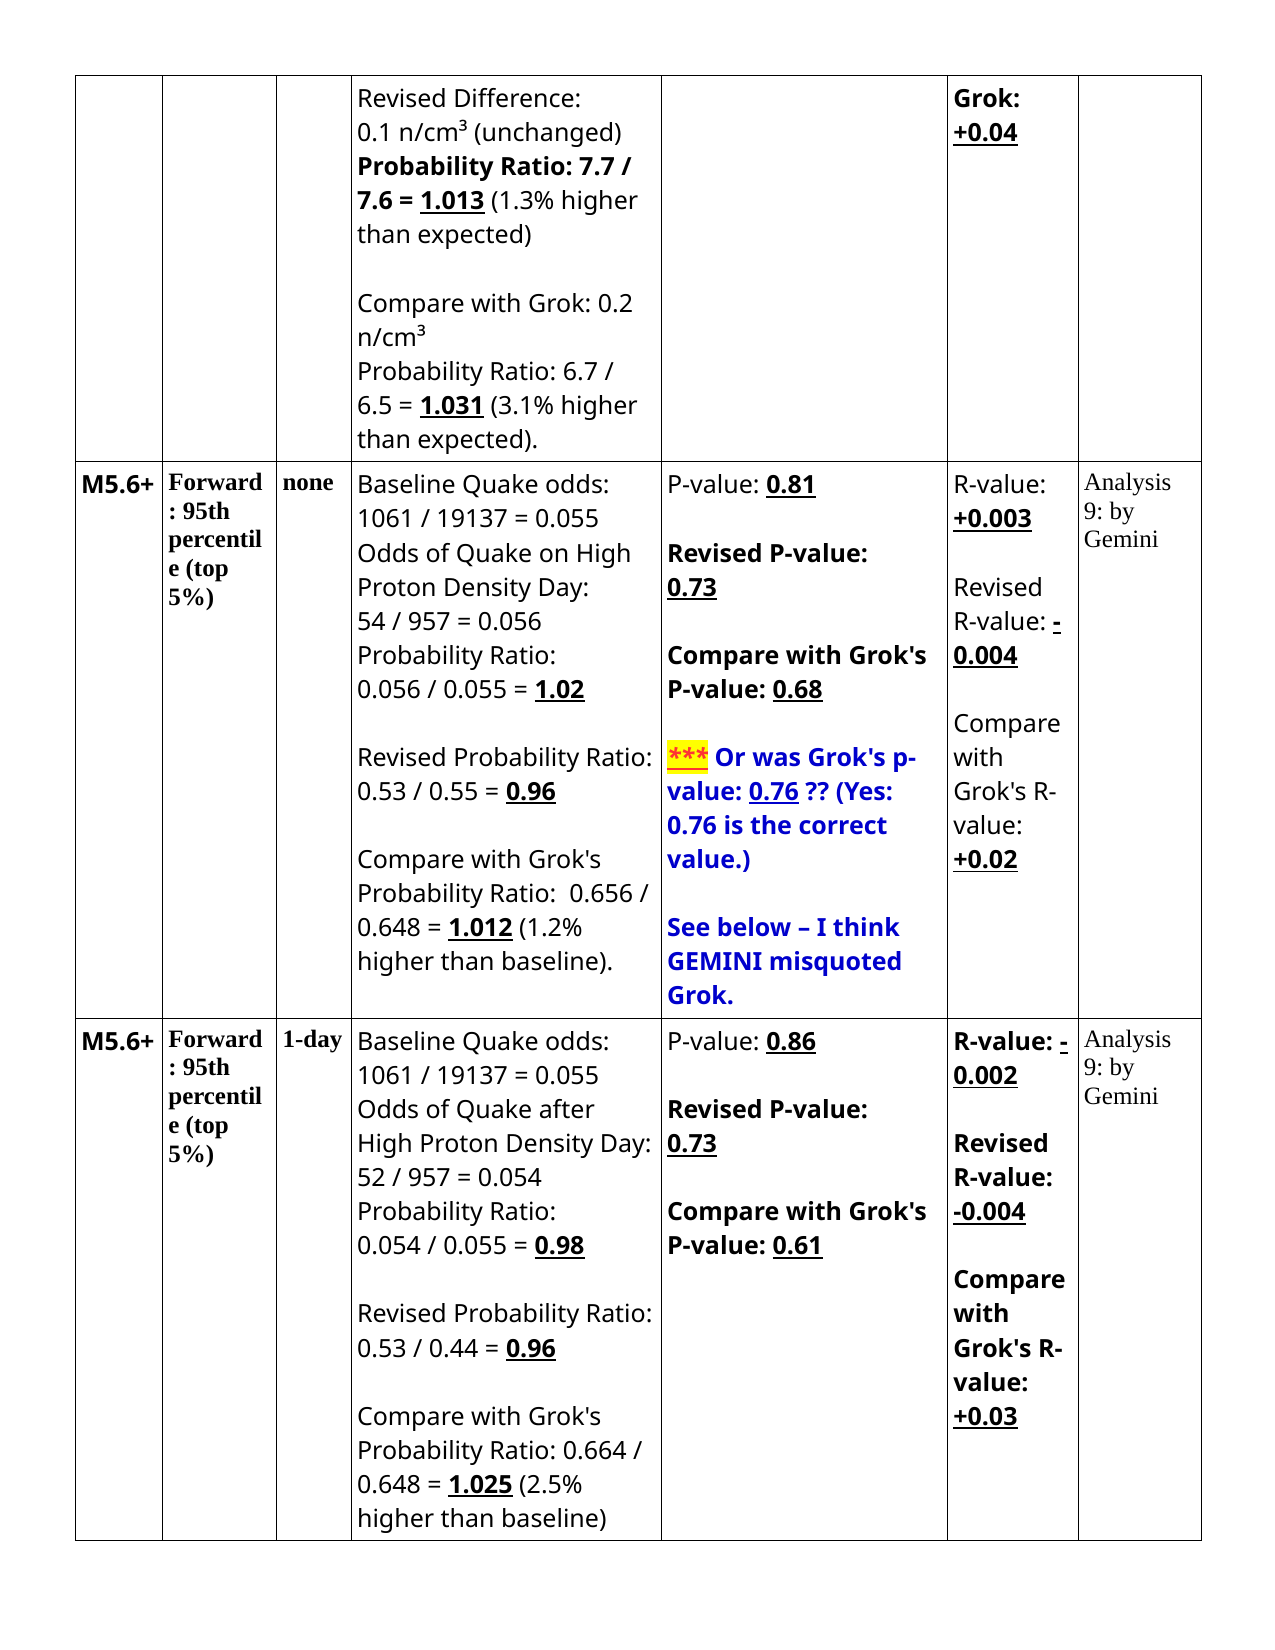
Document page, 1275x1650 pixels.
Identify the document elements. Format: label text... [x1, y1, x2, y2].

table_cell Forward: 95th percentile (top 5%) [163, 1019, 276, 1540]
table_cell P-value: 0.81 Revised P-value: 0.73 Compare with Grok's P-value: 0.68 *** Or was Grok's p-value: 0.76 ?? (Yes: 0.76 is the correct value.) See below – I think GEMINI misquoted Grok. [662, 462, 947, 1018]
table_cell Analysis 9: by Gemini [1079, 1019, 1201, 1540]
table_cell [1079, 76, 1201, 461]
table_cell Baseline Quake odds: 1061 / 19137 = 0.055 Odds of Quake after High Proton Density Day: 52 / 957 = 0.054 Probability Ratio: 0.054 / 0.055 = 0.98 Revised Probability Ratio: 0.53 / 0.44 = 0.96 Compare with Grok's Probability Ratio: 0.664 / 0.648 = 1.025 (2.5% higher than baseline) [352, 1019, 661, 1540]
table_cell 1-day [277, 1019, 351, 1540]
table_cell R-value: -0.002 Revised R-value: -0.004 Compare with Grok's R-value: +0.03 [948, 1019, 1078, 1540]
table_cell M5.6+ [76, 462, 162, 1018]
table_cell [76, 76, 162, 461]
table_cell none [277, 462, 351, 1018]
table_cell [662, 76, 947, 461]
table_cell [277, 76, 351, 461]
table_cell M5.6+ [76, 1019, 162, 1540]
table_cell Forward: 95th percentile (top 5%) [163, 462, 276, 1018]
table_cell R-value: +0.003 Revised R-value: -0.004 Compare with Grok's R-value: +0.02 [948, 462, 1078, 1018]
table_cell Grok: +0.04 [948, 76, 1078, 461]
table_cell [163, 76, 276, 461]
table_cell Baseline Quake odds: 1061 / 19137 = 0.055 Odds of Quake on High Proton Density Day: 54 / 957 = 0.056 Probability Ratio: 0.056 / 0.055 = 1.02 Revised Probability Ratio: 0.53 / 0.55 = 0.96 Compare with Grok's Probability Ratio: 0.656 / 0.648 = 1.012 (1.2% higher than baseline). [352, 462, 661, 1018]
table_cell Revised Difference: 0.1 n/cm³ (unchanged) Probability Ratio: 7.7 / 7.6 = 1.013 (1.3% higher than expected) Compare with Grok: 0.2 n/cm³ Probability Ratio: 6.7 / 6.5 = 1.031 (3.1% higher than expected). [352, 76, 661, 461]
table_cell Analysis 9: by Gemini [1079, 462, 1201, 1018]
table_cell P-value: 0.86 Revised P-value: 0.73 Compare with Grok's P-value: 0.61 [662, 1019, 947, 1540]
